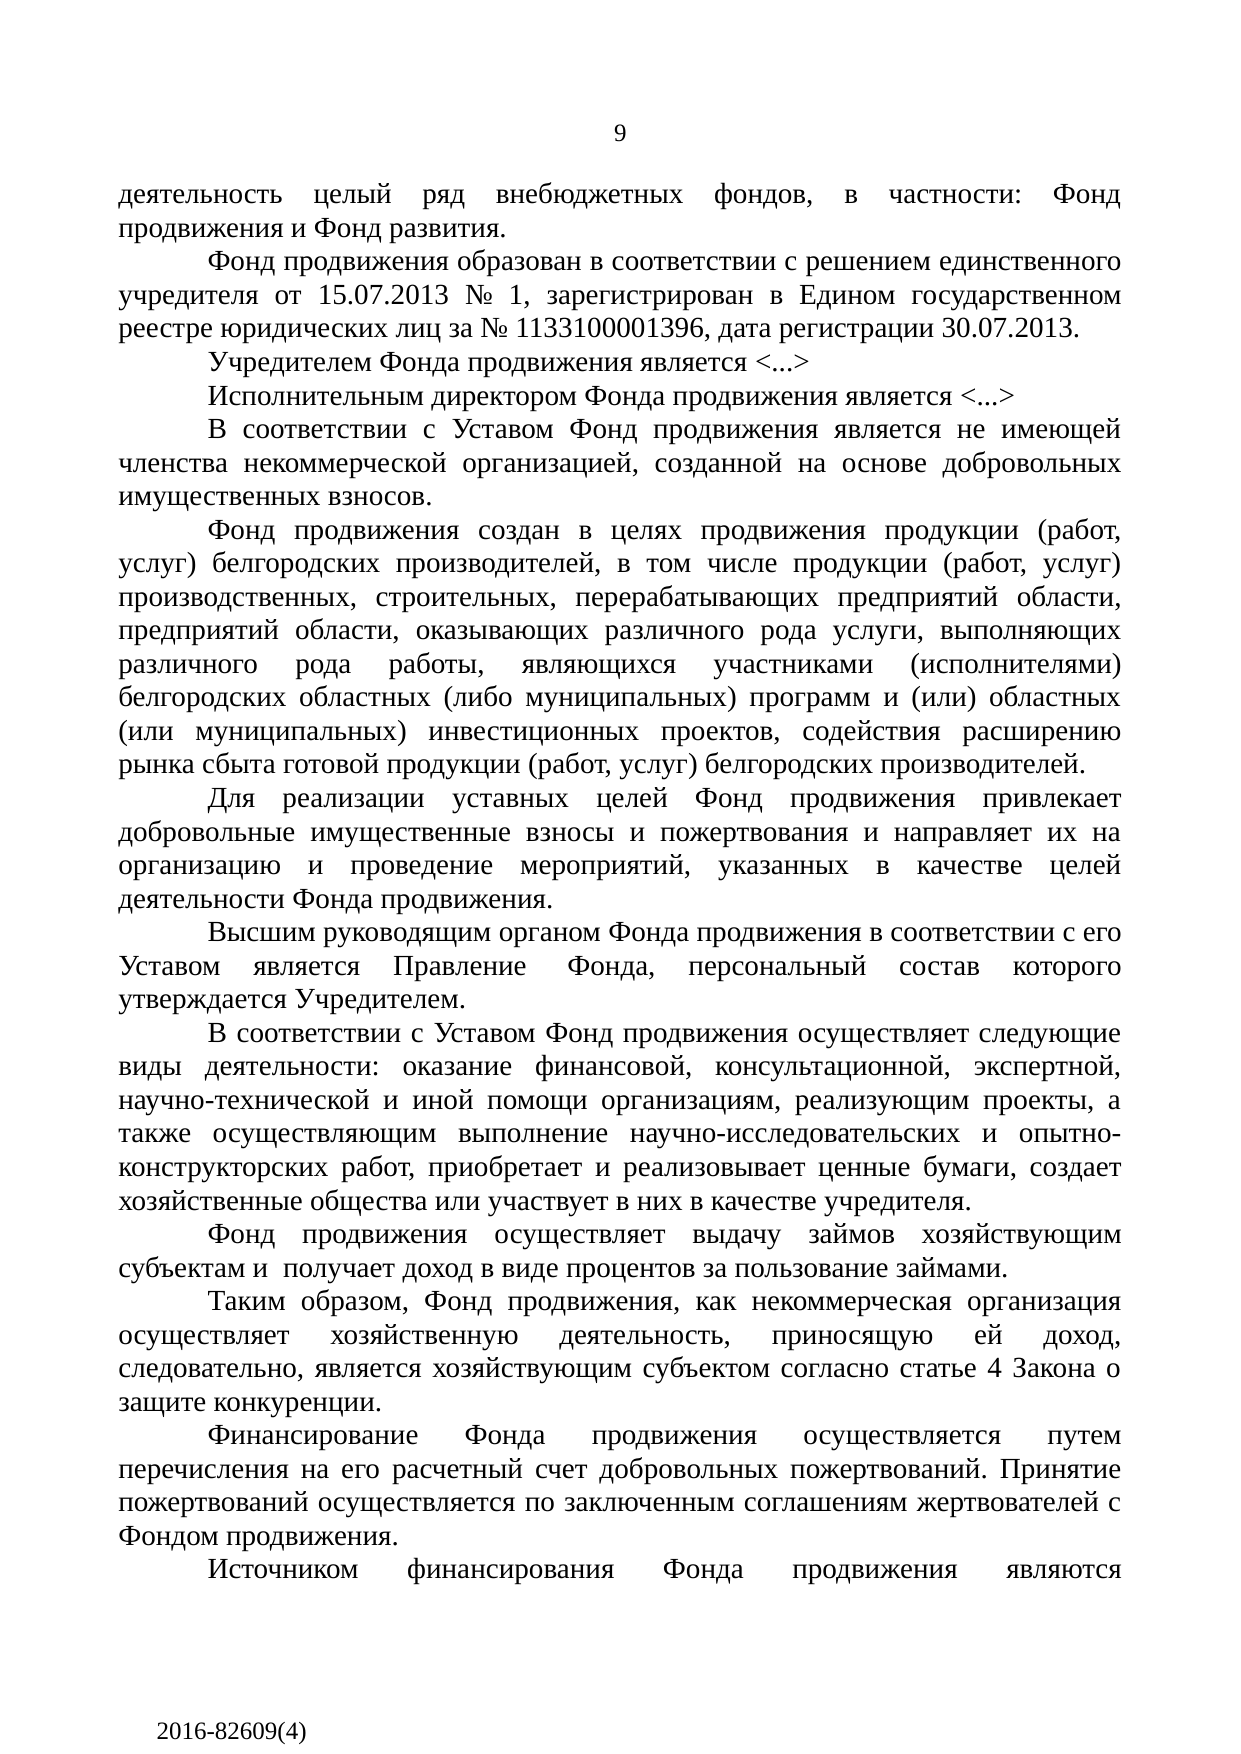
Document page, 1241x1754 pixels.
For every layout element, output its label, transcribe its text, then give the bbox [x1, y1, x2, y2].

text Фонд продвижения осуществляет выдачу займов хозяйствующим субъектам и получает доход в виде процентов за пользование займами. [118, 1216, 1122, 1283]
text Исполнительным директором Фонда продвижения является <...> [118, 378, 1122, 411]
text Финансирование Фонда продвижения осуществляется путем перечисления на его расчетный счет добровольных пожертвований. Принятие пожертвований осуществляется по заключенным соглашениям жертвователей с Фондом продвижения. [118, 1417, 1122, 1552]
text Фонд продвижения создан в целях продвижения продукции (работ, услуг) белгородских производителей, в том числе продукции (работ, услуг) производственных, строительных, перерабатывающих предприятий области, предприятий области, оказывающих различного рода услуги, выполняющих различного рода работы, являющихся участниками (исполнителями) белгородских областных (либо муниципальных) программ и (или) областных (или муниципальных) инвестиционных проектов, содействия расширению рынка сбыта готовой продукции (работ, услуг) белгородских производителей. [118, 512, 1122, 780]
text В соответствии с Уставом Фонд продвижения осуществляет следующие виды деятельности: оказание финансовой, консультационной, экспертной, научно-технической и иной помощи организациям, реализующим проекты, а также осуществляющим выполнение научно-исследовательских и опытно-конструкторских работ, приобретает и реализовывает ценные бумаги, создает хозяйственные общества или участвует в них в качестве учредителя. [118, 1015, 1122, 1216]
text В соответствии с Уставом Фонд продвижения является не имеющей членства некоммерческой организацией, созданной на основе добровольных имущественных взносов. [118, 411, 1122, 512]
text Учредителем Фонда продвижения является <...> [118, 344, 1122, 378]
text деятельность целый ряд внебюджетных фондов, в частности: Фонд продвижения и Фонд развития. [118, 176, 1122, 243]
text Для реализации уставных целей Фонд продвижения привлекает добровольные имущественные взносы и пожертвования и направляет их на организацию и проведение мероприятий, указанных в качестве целей деятельности Фонда продвижения. [118, 780, 1122, 914]
text Высшим руководящим органом Фонда продвижения в соответствии с его Уставом является Правление Фонда, персональный состав которого утверждается Учредителем. [118, 914, 1122, 1015]
text Источником финансирования Фонда продвижения являются [118, 1552, 1122, 1585]
text Таким образом, Фонд продвижения, как некоммерческая организация осуществляет хозяйственную деятельность, приносящую ей доход, следовательно, является хозяйствующим субъектом согласно статье 4 Закона о защите конкуренции. [118, 1283, 1122, 1417]
text Фонд продвижения образован в соответствии с решением единственного учредителя от 15.07.2013 № 1, зарегистрирован в Едином государственном реестре юридических лиц за № 1133100001396, дата регистрации 30.07.2013. [118, 243, 1122, 344]
